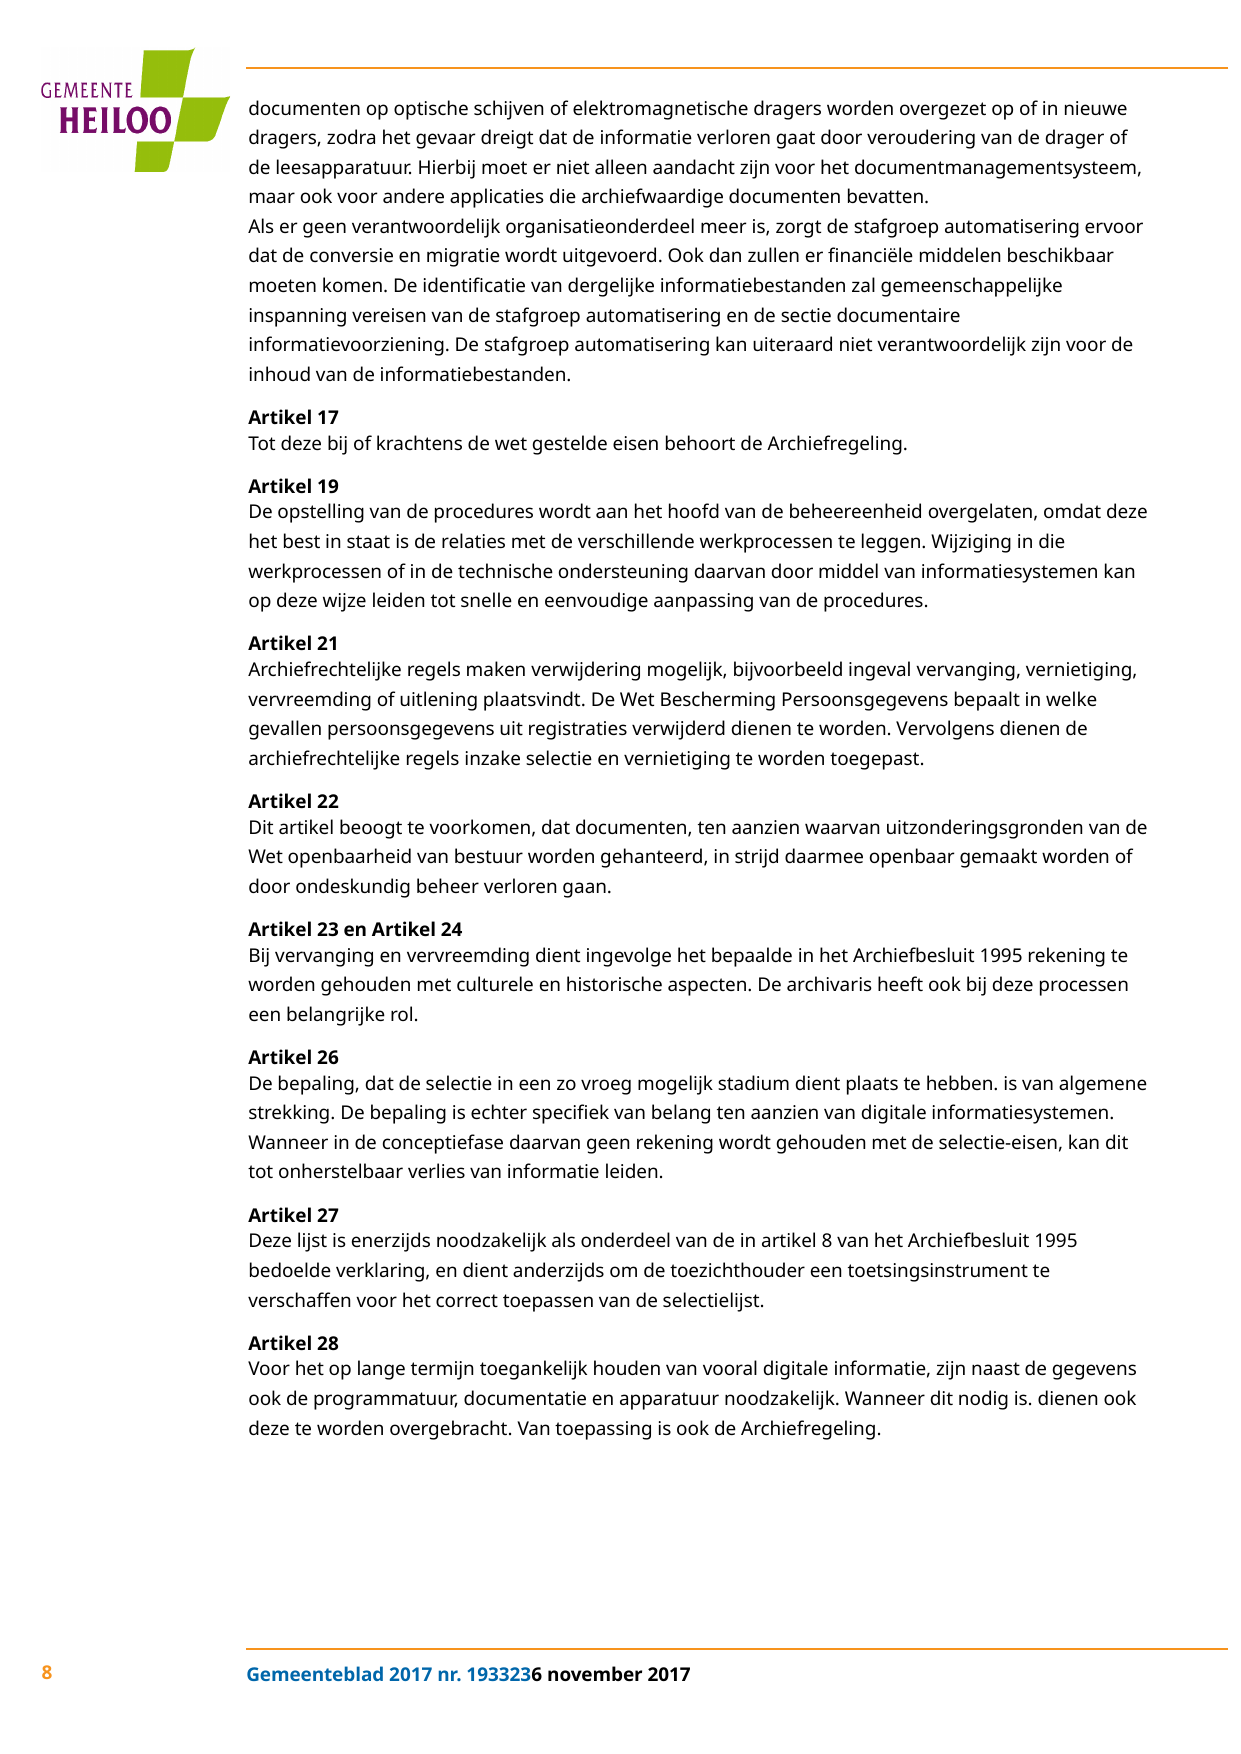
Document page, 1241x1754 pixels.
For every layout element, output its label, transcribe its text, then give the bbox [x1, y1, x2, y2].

text Tot deze bij of krachtens de wet gestelde eisen behoort de Archiefregeling. [248, 430, 1152, 456]
text Artikel 19 [248, 473, 1152, 499]
text Artikel 28 [248, 1330, 1152, 1356]
text Artikel 22 [248, 788, 1152, 814]
text documenten op optische schijven of elektromagnetische dragers worden overgezet op of in nieuwe dragers, zodra het gevaar dreigt dat de informatie verloren gaat door veroudering van de drager of de leesapparatuur. Hierbij moet er niet alleen aandacht zijn voor het documentmanagementsysteem, maar ook voor andere applicaties die archiefwaardige documenten bevatten. [248, 95, 1152, 209]
text Artikel 27 [248, 1202, 1152, 1228]
text Deze lijst is enerzijds noodzakelijk als onderdeel van de in artikel 8 van het Archiefbesluit 1995 bedoelde verklaring, en dient anderzijds om de toezichthouder een toetsingsinstrument te verschaffen voor het correct toepassen van de selectielijst. [248, 1228, 1152, 1312]
text Voor het op lange termijn toegankelijk houden van vooral digitale informatie, zijn naast de gegevens ook de programmatuur, documentatie en apparatuur noodzakelijk. Wanneer dit nodig is. dienen ook deze te worden overgebracht. Van toepassing is ook de Archiefregeling. [248, 1356, 1152, 1441]
text De bepaling, dat de selectie in een zo vroeg mogelijk stadium dient plaats te hebben. is van algemene strekking. De bepaling is echter specifiek van belang ten aanzien van digitale informatiesystemen. Wanneer in de conceptiefase daarvan geen rekening wordt gehouden met de selectie-eisen, kan dit tot onherstelbaar verlies van informatie leiden. [248, 1070, 1152, 1184]
text De opstelling van de procedures wordt aan het hoofd van de beheereenheid overgelaten, omdat deze het best in staat is de relaties met de verschillende werkprocessen te leggen. Wijziging in die werkprocessen of in de technische ondersteuning daarvan door middel van informatiesystemen kan op deze wijze leiden tot snelle en eenvoudige aanpassing van de procedures. [248, 499, 1152, 613]
text Archiefrechtelijke regels maken verwijdering mogelijk, bijvoorbeeld ingeval vervanging, vernietiging, vervreemding of uitlening plaatsvindt. De Wet Bescherming Persoonsgegevens bepaalt in welke gevallen persoonsgegevens uit registraties verwijderd dienen te worden. Vervolgens dienen de archiefrechtelijke regels inzake selectie en vernietiging te worden toegepast. [248, 656, 1152, 771]
text Bij vervanging en vervreemding dient ingevolge het bepaalde in het Archiefbesluit 1995 rekening te worden gehouden met culturele en historische aspecten. De archivaris heeft ook bij deze processen een belangrijke rol. [248, 942, 1152, 1027]
text Als er geen verantwoordelijk organisatieonderdeel meer is, zorgt de stafgroep automatisering ervoor dat de conversie en migratie wordt uitgevoerd. Ook dan zullen er financiële middelen beschikbaar moeten komen. De identificatie van dergelijke informatiebestanden zal gemeenschappelijke inspanning vereisen van de stafgroep automatisering en de sectie documentaire informatievoorziening. De stafgroep automatisering kan uiteraard niet verantwoordelijk zijn voor de inhoud van de informatiebestanden. [248, 213, 1152, 387]
text Artikel 23 en Artikel 24 [248, 916, 1152, 942]
text Artikel 17 [248, 404, 1152, 430]
picture [41, 47, 231, 172]
text Artikel 26 [248, 1044, 1152, 1070]
text Artikel 21 [248, 631, 1152, 656]
text Dit artikel beoogt te voorkomen, dat documenten, ten aanzien waarvan uitzonderingsgronden van de Wet openbaarheid van bestuur worden gehanteerd, in strijd daarmee openbaar gemaakt worden of door ondeskundig beheer verloren gaan. [248, 814, 1152, 899]
